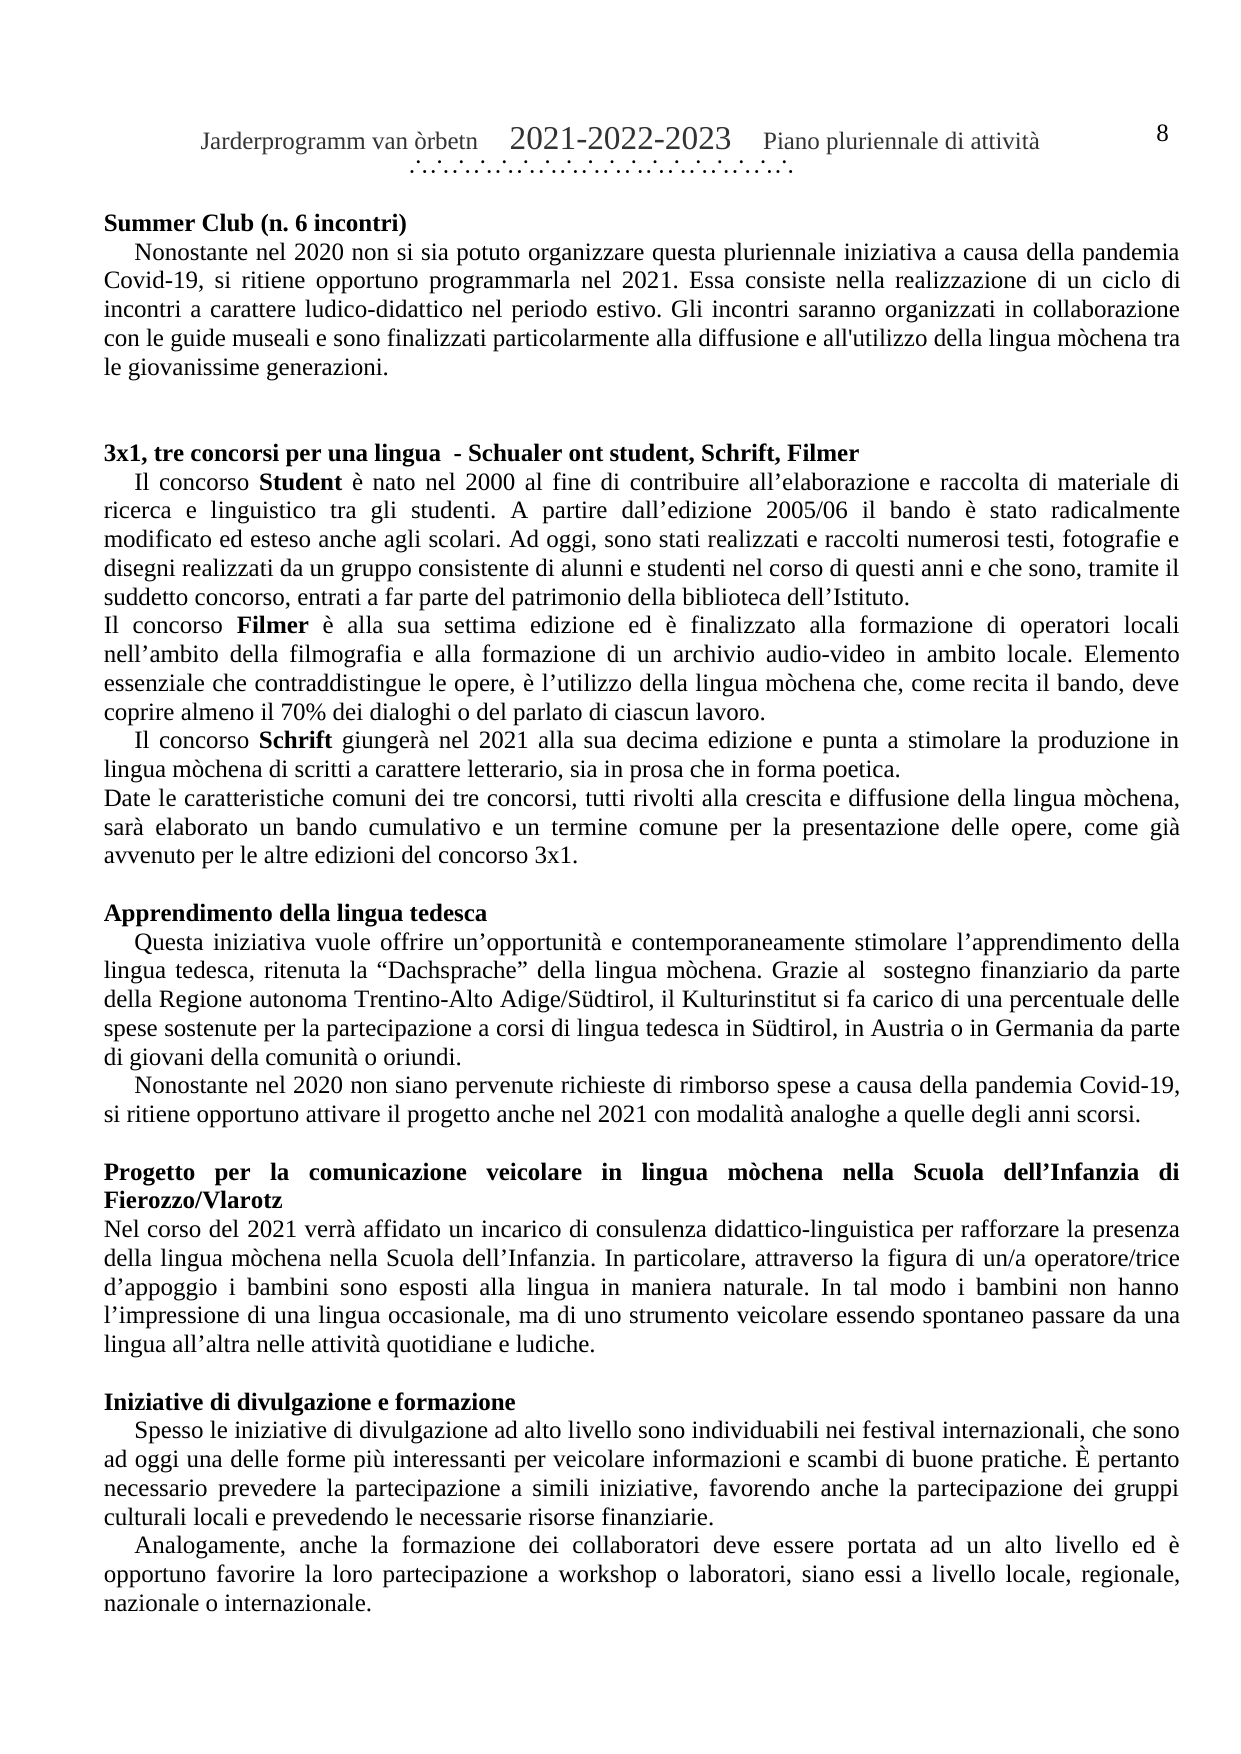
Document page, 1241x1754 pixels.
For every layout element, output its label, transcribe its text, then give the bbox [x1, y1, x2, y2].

text Progetto per la comunicazione veicolare in lingua mòchena nella Scuola dell’Infanzia di Fierozzo/Vlarotz [103, 1157, 1181, 1214]
text Apprendimento della lingua tedesca [103, 898, 1181, 927]
text Il concorso Schrift giungerà nel 2021 alla sua decima edizione e punta a stimolare la produzione in lingua mòchena di scritti a carattere letterario, sia in prosa che in forma poetica. [103, 725, 1181, 783]
text Analogamente, anche la formazione dei collaboratori deve essere portata ad un alto livello ed è opportuno favorire la loro partecipazione a workshop o laboratori, siano essi a livello locale, regionale, nazionale o internazionale. [103, 1530, 1181, 1617]
text Date le caratteristiche comuni dei tre concorsi, tutti rivolti alla crescita e diffusione della lingua mòchena, sarà elaborato un bando cumulativo e un termine comune per la presentazione delle opere, come già avvenuto per le altre edizioni del concorso 3x1. [103, 783, 1181, 869]
text Summer Club (n. 6 incontri) [103, 208, 1181, 237]
text Il concorso Filmer è alla sua settima edizione ed è finalizzato alla formazione di operatori locali nell’ambito della filmografia e alla formazione di un archivio audio-video in ambito locale. Elemento essenziale che contraddistingue le opere, è l’utilizzo della lingua mòchena che, come recita il bando, deve coprire almeno il 70% dei dialoghi o del parlato di ciascun lavoro. [103, 610, 1181, 725]
text 3x1, tre concorsi per una lingua - Schualer ont student, Schrift, Filmer [103, 438, 1181, 467]
text Nonostante nel 2020 non siano pervenute richieste di rimborso spese a causa della pandemia Covid-19, si ritiene opportuno attivare il progetto anche nel 2021 con modalità analoghe a quelle degli anni scorsi. [103, 1070, 1181, 1128]
text Il concorso Student è nato nel 2000 al fine di contribuire all’elaborazione e raccolta di materiale di ricerca e linguistico tra gli studenti. A partire dall’edizione 2005/06 il bando è stato radicalmente modificato ed esteso anche agli scolari. Ad oggi, sono stati realizzati e raccolti numerosi testi, fotografie e disegni realizzati da un gruppo consistente di alunni e studenti nel corso di questi anni e che sono, tramite il suddetto concorso, entrati a far parte del patrimonio della biblioteca dell’Istituto. [103, 467, 1181, 610]
text Questa iniziativa vuole offrire un’opportunità e contemporaneamente stimolare l’apprendimento della lingua tedesca, ritenuta la “Dachsprache” della lingua mòchena. Grazie al sostegno finanziario da parte della Regione autonoma Trentino-Alto Adige/Südtirol, il Kulturinstitut si fa carico di una percentuale delle spese sostenute per la partecipazione a corsi di lingua tedesca in Südtirol, in Austria o in Germania da parte di giovani della comunità o oriundi. [103, 927, 1181, 1070]
text Nel corso del 2021 verrà affidato un incarico di consulenza didattico-linguistica per rafforzare la presenza della lingua mòchena nella Scuola dell’Infanzia. In particolare, attraverso la figura di un/a operatore/trice d’appoggio i bambini sono esposti alla lingua in maniera naturale. In tal modo i bambini non hanno l’impressione di una lingua occasionale, ma di uno strumento veicolare essendo spontaneo passare da una lingua all’altra nelle attività quotidiane e ludiche. [103, 1214, 1181, 1358]
text Spesso le iniziative di divulgazione ad alto livello sono individuabili nei festival internazionali, che sono ad oggi una delle forme più interessanti per veicolare informazioni e scambi di buone pratiche. È pertanto necessario prevedere la partecipazione a simili iniziative, favorendo anche la partecipazione dei gruppi culturali locali e prevedendo le necessarie risorse finanziarie. [103, 1415, 1181, 1530]
text Nonostante nel 2020 non si sia potuto organizzare questa pluriennale iniziativa a causa della pandemia Covid-19, si ritiene opportuno programmarla nel 2021. Essa consiste nella realizzazione di un ciclo di incontri a carattere ludico-didattico nel periodo estivo. Gli incontri saranno organizzati in collaborazione con le guide museali e sono finalizzati particolarmente alla diffusione e all'utilizzo della lingua mòchena tra le giovanissime generazioni. [103, 237, 1181, 380]
text Iniziative di divulgazione e formazione [103, 1387, 1181, 1415]
